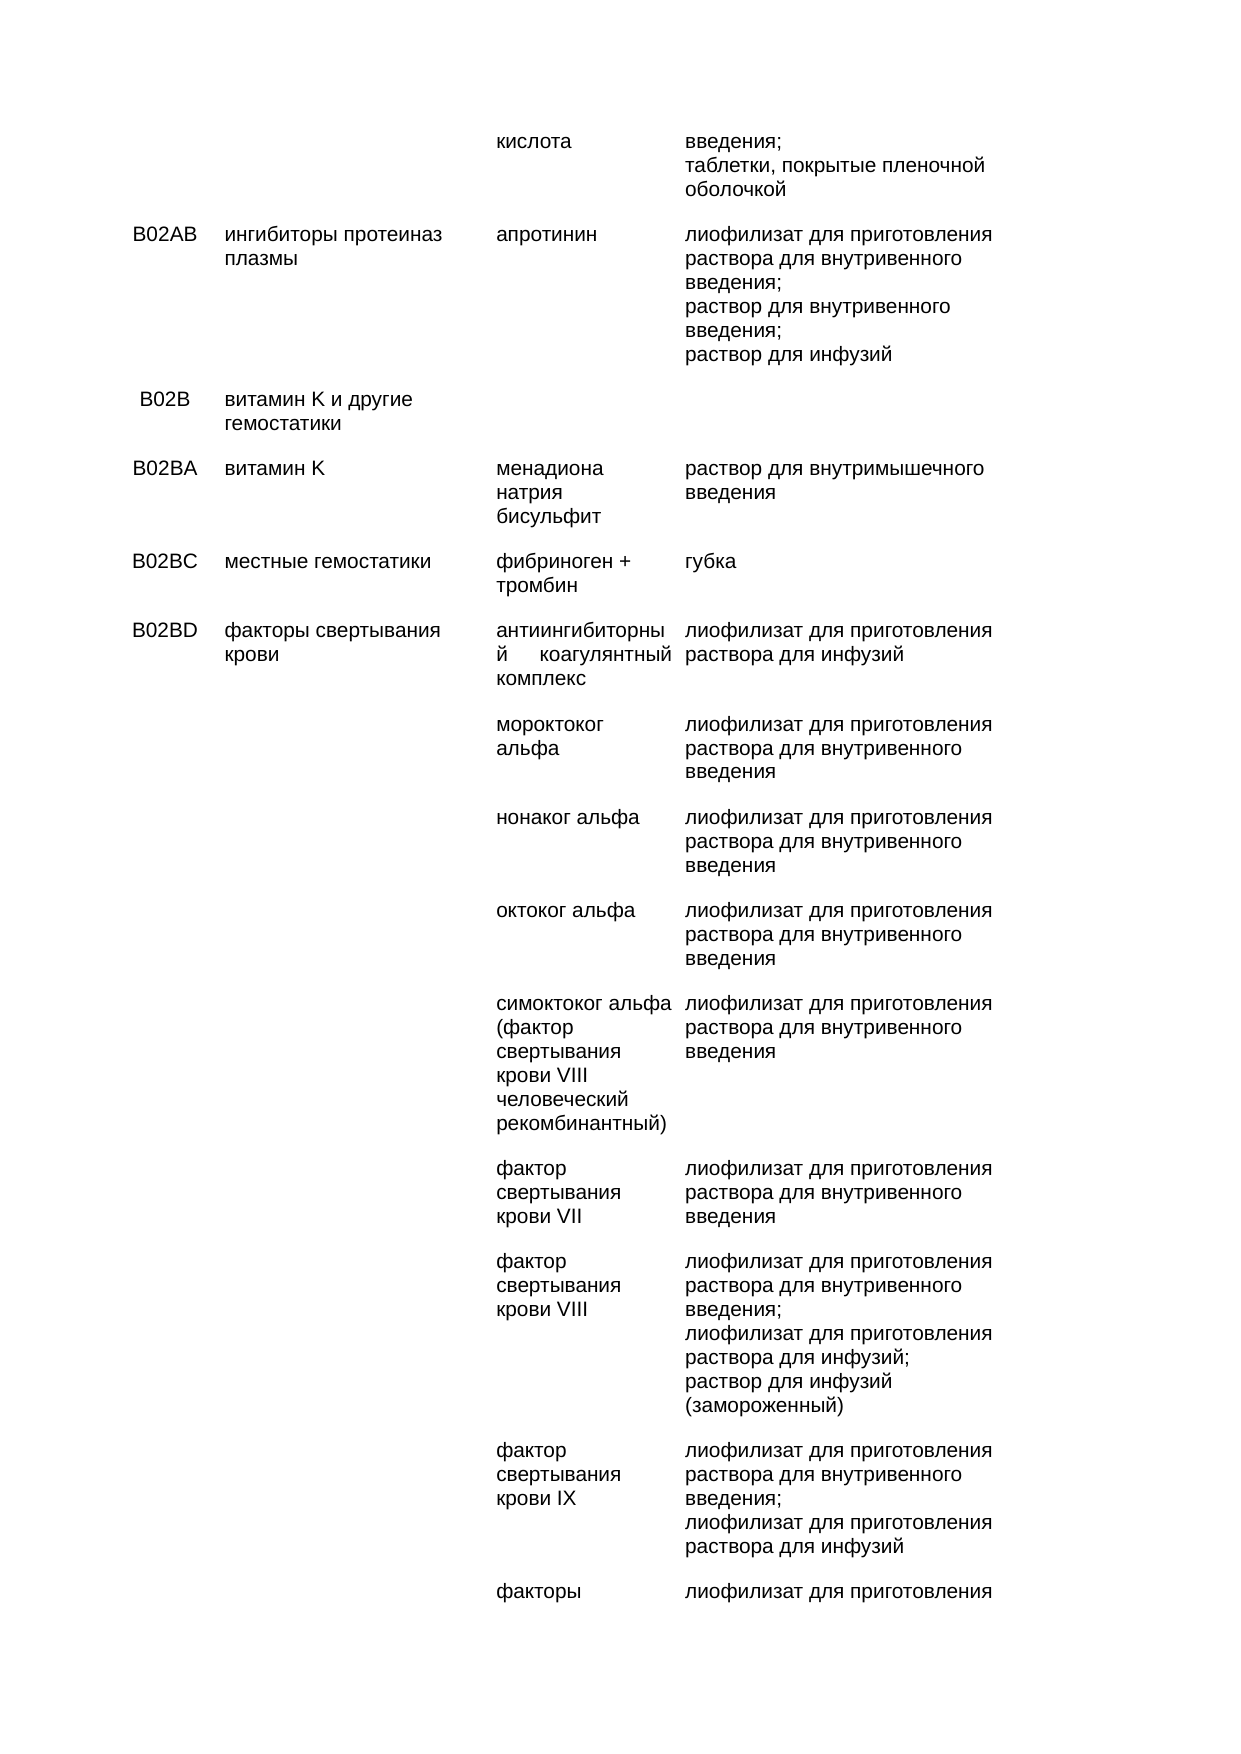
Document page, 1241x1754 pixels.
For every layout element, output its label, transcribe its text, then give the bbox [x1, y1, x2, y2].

table_cell [112, 794, 218, 887]
table_cell факторы [490, 1568, 678, 1613]
table_cell [218, 1145, 489, 1238]
table_cell фибриноген + тромбин [490, 539, 678, 608]
table_cell антиингибиторный коагулянтный комплекс [490, 608, 678, 701]
table_cell лиофилизат для приготовления раствора для внутривенного введения; раствор для внутривенного введения; раствор для инфузий [679, 211, 1056, 376]
table_cell B02BD [112, 608, 218, 794]
table_cell фактор свертывания крови IX [490, 1427, 678, 1568]
table_cell лиофилизат для приготовления раствора для внутривенного введения [679, 794, 1056, 887]
table_cell [112, 1427, 218, 1568]
table_cell мороктоког альфа [490, 701, 678, 794]
table_cell раствор для внутримышечного введения [679, 445, 1056, 538]
table_cell лиофилизат для приготовления раствора для внутривенного введения [679, 980, 1056, 1145]
table_cell [218, 1238, 489, 1427]
table_cell апротинин [490, 211, 678, 376]
table_cell B02BA [112, 445, 218, 538]
table_cell B02B [112, 376, 218, 445]
table_cell факторы свертывания крови [218, 608, 489, 794]
table_cell ингибиторы протеиназ плазмы [218, 211, 489, 376]
table_cell [112, 980, 218, 1145]
table_cell [112, 887, 218, 980]
table_cell менадиона натрия бисульфит [490, 445, 678, 538]
table_cell [112, 118, 218, 211]
table_cell нонаког альфа [490, 794, 678, 887]
table_cell [490, 376, 678, 445]
table_cell лиофилизат для приготовления раствора для внутривенного введения [679, 887, 1056, 980]
table_cell симоктоког альфа (фактор свертывания крови VIII человеческий рекомбинантный) [490, 980, 678, 1145]
table_cell кислота [490, 118, 678, 211]
table_cell губка [679, 539, 1056, 608]
table_cell лиофилизат для приготовления [679, 1568, 1056, 1613]
table_cell лиофилизат для приготовления раствора для инфузий [679, 608, 1056, 701]
table_cell [218, 794, 489, 887]
table_cell [218, 118, 489, 211]
table_cell фактор свертывания крови VII [490, 1145, 678, 1238]
table_cell витамин K и другие гемостатики [218, 376, 489, 445]
table_cell лиофилизат для приготовления раствора для внутривенного введения; лиофилизат для приготовления раствора для инфузий; раствор для инфузий (замороженный) [679, 1238, 1056, 1427]
table_cell [112, 1238, 218, 1427]
table_cell [112, 1568, 218, 1613]
table_cell [218, 1427, 489, 1568]
table_cell [112, 1145, 218, 1238]
table_cell B02BC [112, 539, 218, 608]
table_cell местные гемостатики [218, 539, 489, 608]
table_cell фактор свертывания крови VIII [490, 1238, 678, 1427]
table_cell витамин K [218, 445, 489, 538]
table_cell [218, 887, 489, 980]
table_cell введения; таблетки, покрытые пленочной оболочкой [679, 118, 1056, 211]
table_cell [218, 980, 489, 1145]
table_cell B02AB [112, 211, 218, 376]
table_cell лиофилизат для приготовления раствора для внутривенного введения [679, 701, 1056, 794]
table_cell октоког альфа [490, 887, 678, 980]
table_cell [679, 376, 1056, 445]
table_cell лиофилизат для приготовления раствора для внутривенного введения; лиофилизат для приготовления раствора для инфузий [679, 1427, 1056, 1568]
table_cell лиофилизат для приготовления раствора для внутривенного введения [679, 1145, 1056, 1238]
table_cell [218, 1568, 489, 1613]
